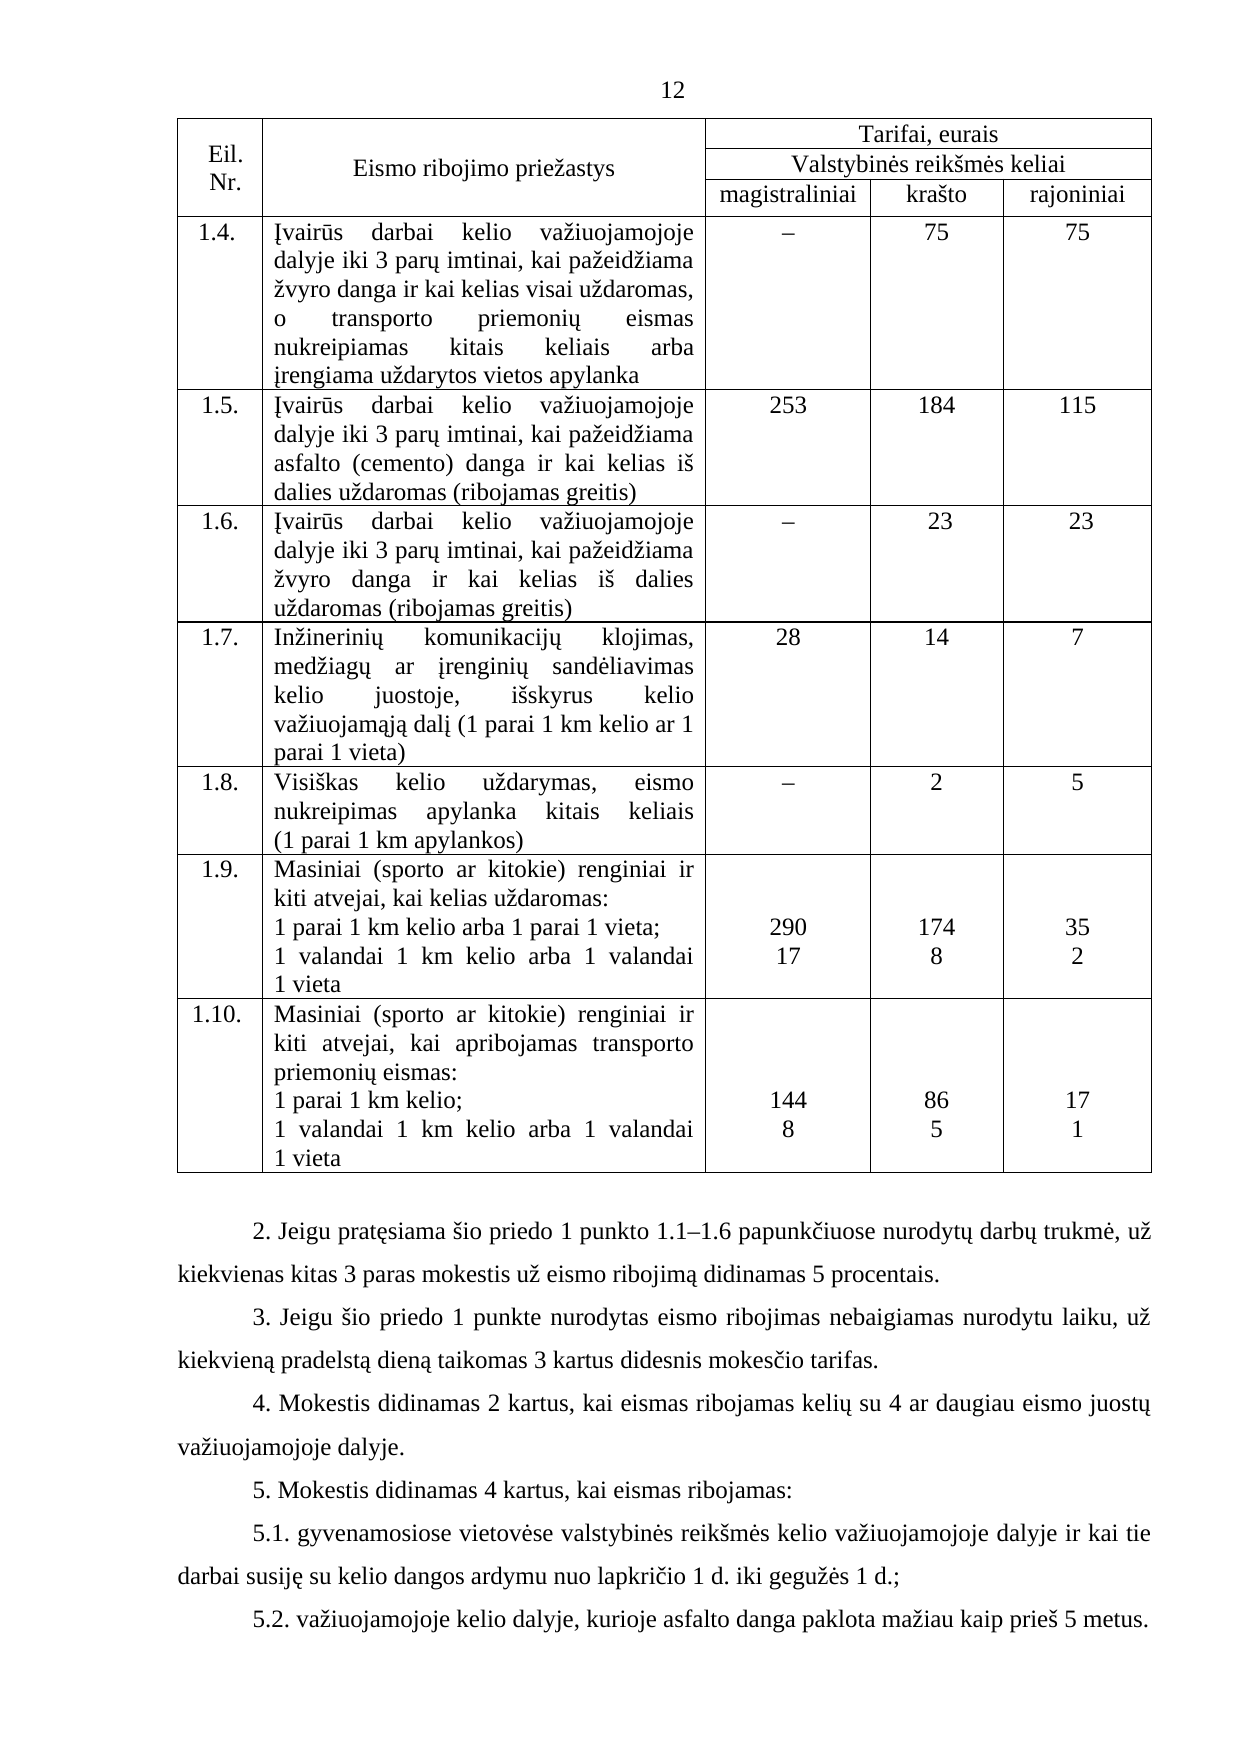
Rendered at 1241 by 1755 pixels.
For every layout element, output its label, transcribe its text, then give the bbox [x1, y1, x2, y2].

table_cell 290 17 [706, 855, 870, 998]
table_header Eil. Nr. [178, 119, 262, 216]
table_cell 5 [1004, 767, 1151, 853]
table_cell 14 [871, 623, 1003, 766]
table_cell 86 5 [871, 999, 1003, 1172]
text 2. Jeigu pratęsiama šio priedo 1 punkto 1.1–1.6 papunkčiuose nurodytų darbų trukmė, už kiekvienas kitas 3 paras mokestis už eismo ribojimą didinamas 5 procentais. [177, 1216, 1152, 1288]
table_cell – [706, 506, 870, 621]
table_cell 23 [871, 506, 1003, 621]
table_cell 1.5. [178, 390, 262, 505]
table_cell Visiškas kelio uždarymas, eismo nukreipimas apylanka kitais keliais (1 parai 1 km apylankos) [263, 767, 705, 853]
table_cell rajoniniai [1004, 180, 1151, 216]
table_cell 184 [871, 390, 1003, 505]
table_header Eismo ribojimo priežastys [263, 119, 705, 216]
table_cell Inžinerinių komunikacijų klojimas, medžiagų ar įrenginių sandėliavimas kelio juostoje, išskyrus kelio važiuojamąją dalį (1 parai 1 km kelio ar 1 parai 1 vieta) [263, 623, 705, 766]
table_cell 17 1 [1004, 999, 1151, 1172]
table_cell 1.10. [178, 999, 262, 1172]
table_cell – [706, 767, 870, 853]
table_cell 253 [706, 390, 870, 505]
table_cell 1.4. [178, 217, 262, 389]
text 5.1. gyvenamosiose vietovėse valstybinės reikšmės kelio važiuojamojoje dalyje ir kai tie darbai susiję su kelio dangos ardymu nuo lapkričio 1 d. iki gegužės 1 d.; [177, 1518, 1152, 1590]
table_cell magistraliniai [706, 180, 870, 216]
table_cell Valstybinės reikšmės keliai [706, 149, 1151, 178]
table_cell 1.7. [178, 623, 262, 766]
table_cell 1.6. [178, 506, 262, 621]
table_cell 174 8 [871, 855, 1003, 998]
table_cell 75 [1004, 217, 1151, 389]
table_cell 7 [1004, 623, 1151, 766]
table_cell Masiniai (sporto ar kitokie) renginiai ir kiti atvejai, kai apribojamas transporto priemonių eismas: 1 parai 1 km kelio; 1 valandai 1 km kelio arba 1 valandai 1 vieta [263, 999, 705, 1172]
table_cell 28 [706, 623, 870, 766]
text 3. Jeigu šio priedo 1 punkte nurodytas eismo ribojimas nebaigiamas nurodytu laiku, už kiekvieną pradelstą dieną taikomas 3 kartus didesnis mokesčio tarifas. [177, 1302, 1152, 1374]
text 5.2. važiuojamojoje kelio dalyje, kurioje asfalto danga paklota mažiau kaip prieš 5 metus. [177, 1604, 1152, 1633]
table_cell Įvairūs darbai kelio važiuojamojoje dalyje iki 3 parų imtinai, kai pažeidžiama asfalto (cemento) danga ir kai kelias iš dalies uždaromas (ribojamas greitis) [263, 390, 705, 505]
table_cell 75 [871, 217, 1003, 389]
table_cell 2 [871, 767, 1003, 853]
table_cell 115 [1004, 390, 1151, 505]
text 4. Mokestis didinamas 2 kartus, kai eismas ribojamas kelių su 4 ar daugiau eismo juostų važiuojamojoje dalyje. [177, 1388, 1152, 1460]
table_cell – [706, 217, 870, 389]
text 5. Mokestis didinamas 4 kartus, kai eismas ribojamas: [177, 1475, 1152, 1503]
table_cell Masiniai (sporto ar kitokie) renginiai ir kiti atvejai, kai kelias uždaromas: 1 parai 1 km kelio arba 1 parai 1 vieta; 1 valandai 1 km kelio arba 1 valandai 1 vieta [263, 855, 705, 998]
table_cell 1.8. [178, 767, 262, 853]
table_cell 144 8 [706, 999, 870, 1172]
table_cell Įvairūs darbai kelio važiuojamojoje dalyje iki 3 parų imtinai, kai pažeidžiama žvyro danga ir kai kelias visai uždaromas, o transporto priemonių eismas nukreipiamas kitais keliais arba įrengiama uždarytos vietos apylanka [263, 217, 705, 389]
table_cell 35 2 [1004, 855, 1151, 998]
table_cell krašto [871, 180, 1003, 216]
table_cell Įvairūs darbai kelio važiuojamojoje dalyje iki 3 parų imtinai, kai pažeidžiama žvyro danga ir kai kelias iš dalies uždaromas (ribojamas greitis) [263, 506, 705, 621]
table_cell 23 [1004, 506, 1151, 621]
table_header Tarifai, eurais [706, 119, 1151, 148]
table_cell 1.9. [178, 855, 262, 998]
